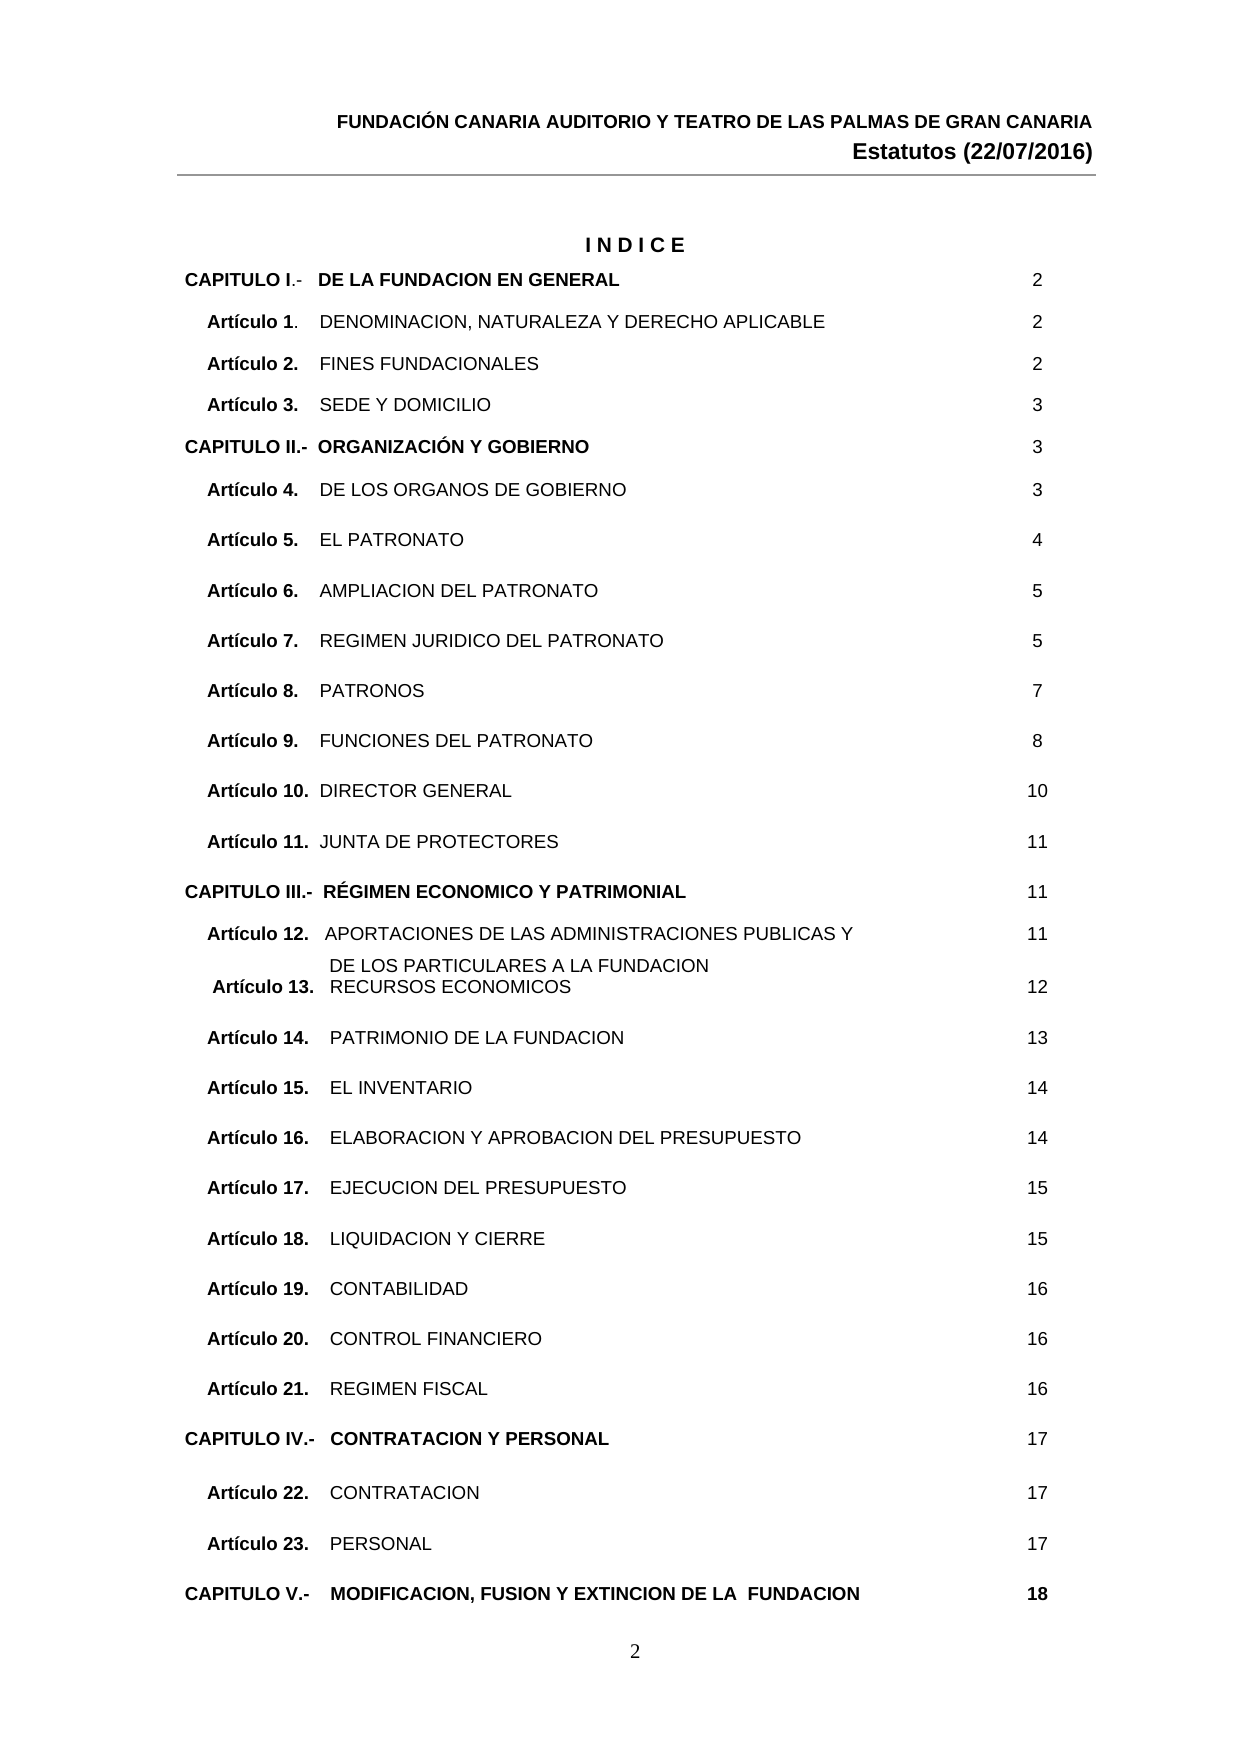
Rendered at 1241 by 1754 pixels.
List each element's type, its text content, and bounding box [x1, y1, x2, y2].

table_cell CAPITULO III.- RÉGIMEN ECONOMICO Y PATRIMONIAL [177, 881, 974, 922]
table_cell 5 [975, 580, 1100, 630]
table_cell Artículo 23. PERSONAL [200, 1532, 974, 1582]
table_cell 13 [975, 1027, 1100, 1077]
table_cell [177, 730, 199, 780]
table_cell Artículo 2. FINES FUNDACIONALES [200, 353, 974, 394]
table_cell Artículo 1. DENOMINACION, NATURALEZA Y DERECHO APLICABLE [200, 311, 974, 353]
table_cell [177, 1127, 199, 1177]
table_cell 2 [975, 353, 1100, 394]
table_cell [177, 529, 199, 579]
table_cell 11 [975, 923, 1100, 976]
table_cell [177, 353, 199, 394]
table_cell Artículo 22. CONTRATACION [200, 1482, 974, 1532]
table_cell 17 [975, 1482, 1100, 1532]
table_cell 3 [975, 479, 1100, 529]
table_cell [177, 479, 199, 529]
text I N D I C E [177, 233, 1093, 257]
table_cell [177, 1077, 199, 1127]
table_cell 3 [975, 394, 1100, 436]
table_cell Artículo 15. EL INVENTARIO [200, 1077, 974, 1127]
table_cell Artículo 7. REGIMEN JURIDICO DEL PATRONATO [200, 630, 974, 680]
table_cell Artículo 19. CONTABILIDAD [200, 1278, 974, 1328]
table_cell [177, 1378, 199, 1428]
table_cell Artículo 10. DIRECTOR GENERAL [200, 780, 974, 831]
table_cell 15 [975, 1228, 1100, 1278]
table_cell CAPITULO V.- MODIFICACION, FUSION Y EXTINCION DE LA FUNDACION [177, 1583, 974, 1624]
table_cell Artículo 16. ELABORACION Y APROBACION DEL PRESUPUESTO [200, 1127, 974, 1177]
table_cell Artículo 14. PATRIMONIO DE LA FUNDACION [200, 1027, 974, 1077]
table_cell [177, 1532, 199, 1582]
table_cell 5 [975, 630, 1100, 680]
table_cell 17 [975, 1428, 1100, 1482]
table_cell 16 [975, 1278, 1100, 1328]
table_cell Artículo 20. CONTROL FINANCIERO [200, 1328, 974, 1378]
table_cell 18 [975, 1583, 1100, 1624]
table_cell 8 [975, 730, 1100, 780]
table_cell [177, 1027, 199, 1077]
table_cell [177, 780, 199, 831]
table_cell [177, 680, 199, 730]
table_cell [177, 1228, 199, 1278]
table_cell 16 [975, 1328, 1100, 1378]
table_cell Artículo 3. SEDE Y DOMICILIO [200, 394, 974, 436]
table_cell [177, 630, 199, 680]
table_cell 10 [975, 780, 1100, 831]
table_cell [177, 580, 199, 630]
table_cell [177, 923, 199, 976]
table_header 2 [975, 269, 1100, 311]
table_cell [177, 1482, 199, 1532]
table_cell [177, 311, 199, 353]
table_cell 12 [975, 976, 1100, 1027]
table_cell Artículo 4. DE LOS ORGANOS DE GOBIERNO [200, 479, 974, 529]
table_cell 7 [975, 680, 1100, 730]
table_cell 11 [975, 881, 1100, 922]
table_cell [177, 1177, 199, 1227]
table_cell 14 [975, 1127, 1100, 1177]
table_cell [177, 976, 199, 1027]
table_cell Artículo 17. EJECUCION DEL PRESUPUESTO [200, 1177, 974, 1227]
table_cell Artículo 12. APORTACIONES DE LAS ADMINISTRACIONES PUBLICAS Y DE LOS PARTICULARES A LA FUNDACION [200, 923, 974, 976]
table_cell [177, 1328, 199, 1378]
table_cell Artículo 8. PATRONOS [200, 680, 974, 730]
table_cell Artículo 9. FUNCIONES DEL PATRONATO [200, 730, 974, 780]
table_cell [177, 1278, 199, 1328]
table_cell Artículo 21. REGIMEN FISCAL [200, 1378, 974, 1428]
table_header CAPITULO I.- DE LA FUNDACION EN GENERAL [177, 269, 974, 311]
table_cell 3 [975, 436, 1100, 479]
table_cell [177, 831, 199, 881]
table_cell 15 [975, 1177, 1100, 1227]
table_cell 2 [975, 311, 1100, 353]
table_cell CAPITULO IV.- CONTRATACION Y PERSONAL [177, 1428, 974, 1482]
table_cell 14 [975, 1077, 1100, 1127]
table_cell Artículo 6. AMPLIACION DEL PATRONATO [200, 580, 974, 630]
table_cell 17 [975, 1532, 1100, 1582]
table_cell Artículo 11. JUNTA DE PROTECTORES [200, 831, 974, 881]
table_cell Artículo 18. LIQUIDACION Y CIERRE [200, 1228, 974, 1278]
table_cell CAPITULO II.- ORGANIZACIÓN Y GOBIERNO [177, 436, 974, 479]
table_cell 4 [975, 529, 1100, 579]
table_cell Artículo 5. EL PATRONATO [200, 529, 974, 579]
table_cell Artículo 13. RECURSOS ECONOMICOS [200, 976, 974, 1027]
table_cell [177, 394, 199, 436]
table_cell 11 [975, 831, 1100, 881]
table_cell 16 [975, 1378, 1100, 1428]
